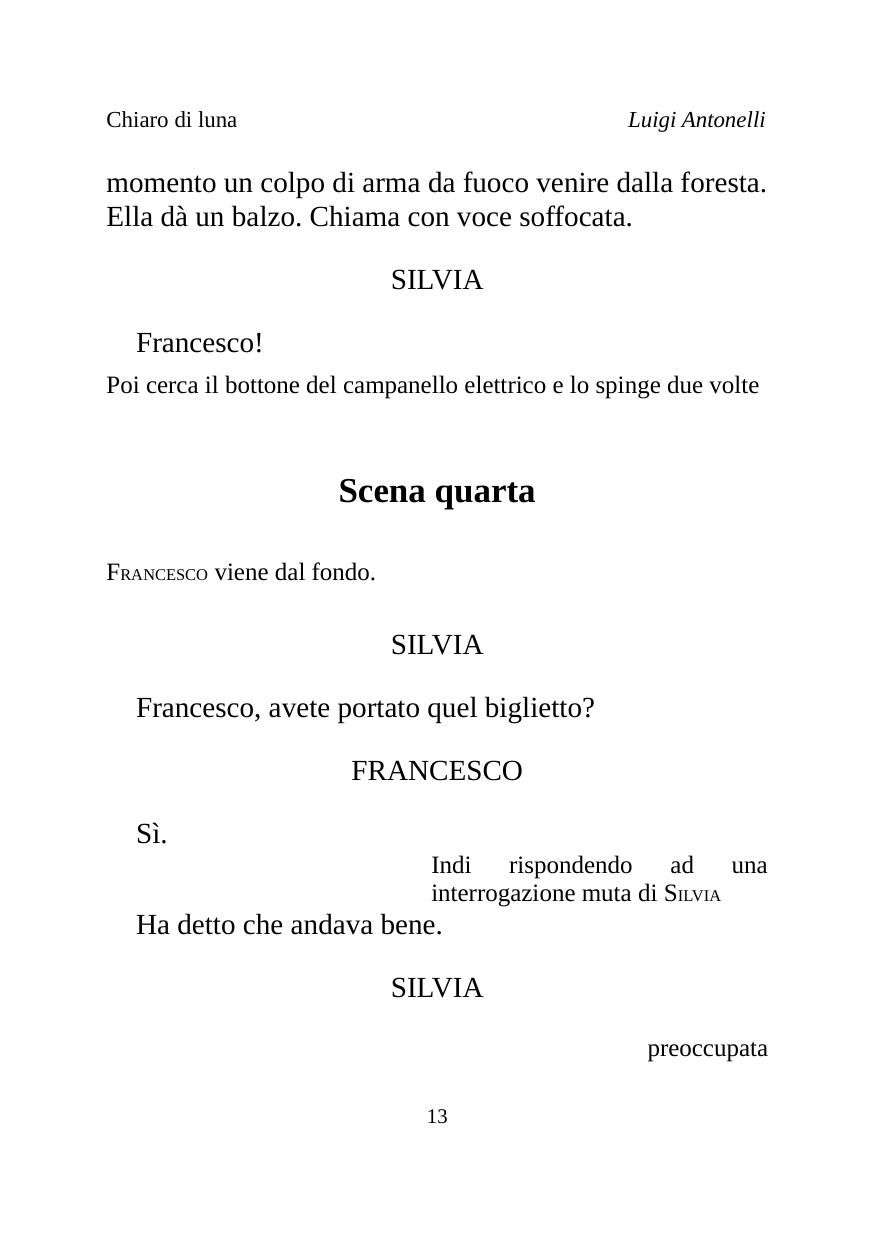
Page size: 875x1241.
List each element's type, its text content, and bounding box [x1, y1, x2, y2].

text Ha detto che andava bene. [106, 907, 768, 941]
text SILVIA [106, 262, 768, 295]
subtitle Scena quarta [106, 470, 768, 510]
text momento un colpo di arma da fuoco venire dalla foresta. Ella dà un balzo. Chiama con voce soffocata. [106, 165, 768, 232]
text Indi rispondendo ad una interrogazione muta di Silvia [431, 850, 768, 907]
text Francesco viene dal fondo. [106, 557, 768, 586]
text Sì. [106, 816, 768, 850]
text Francesco, avete portato quel biglietto? [106, 690, 768, 724]
text preoccupata [431, 1033, 768, 1062]
text SILVIA [106, 627, 768, 661]
text SILVIA [106, 970, 768, 1004]
text FRANCESCO [106, 753, 768, 787]
text Poi cerca il bottone del campanello elettrico e lo spinge due volte [106, 370, 768, 399]
text Francesco! [106, 325, 768, 358]
